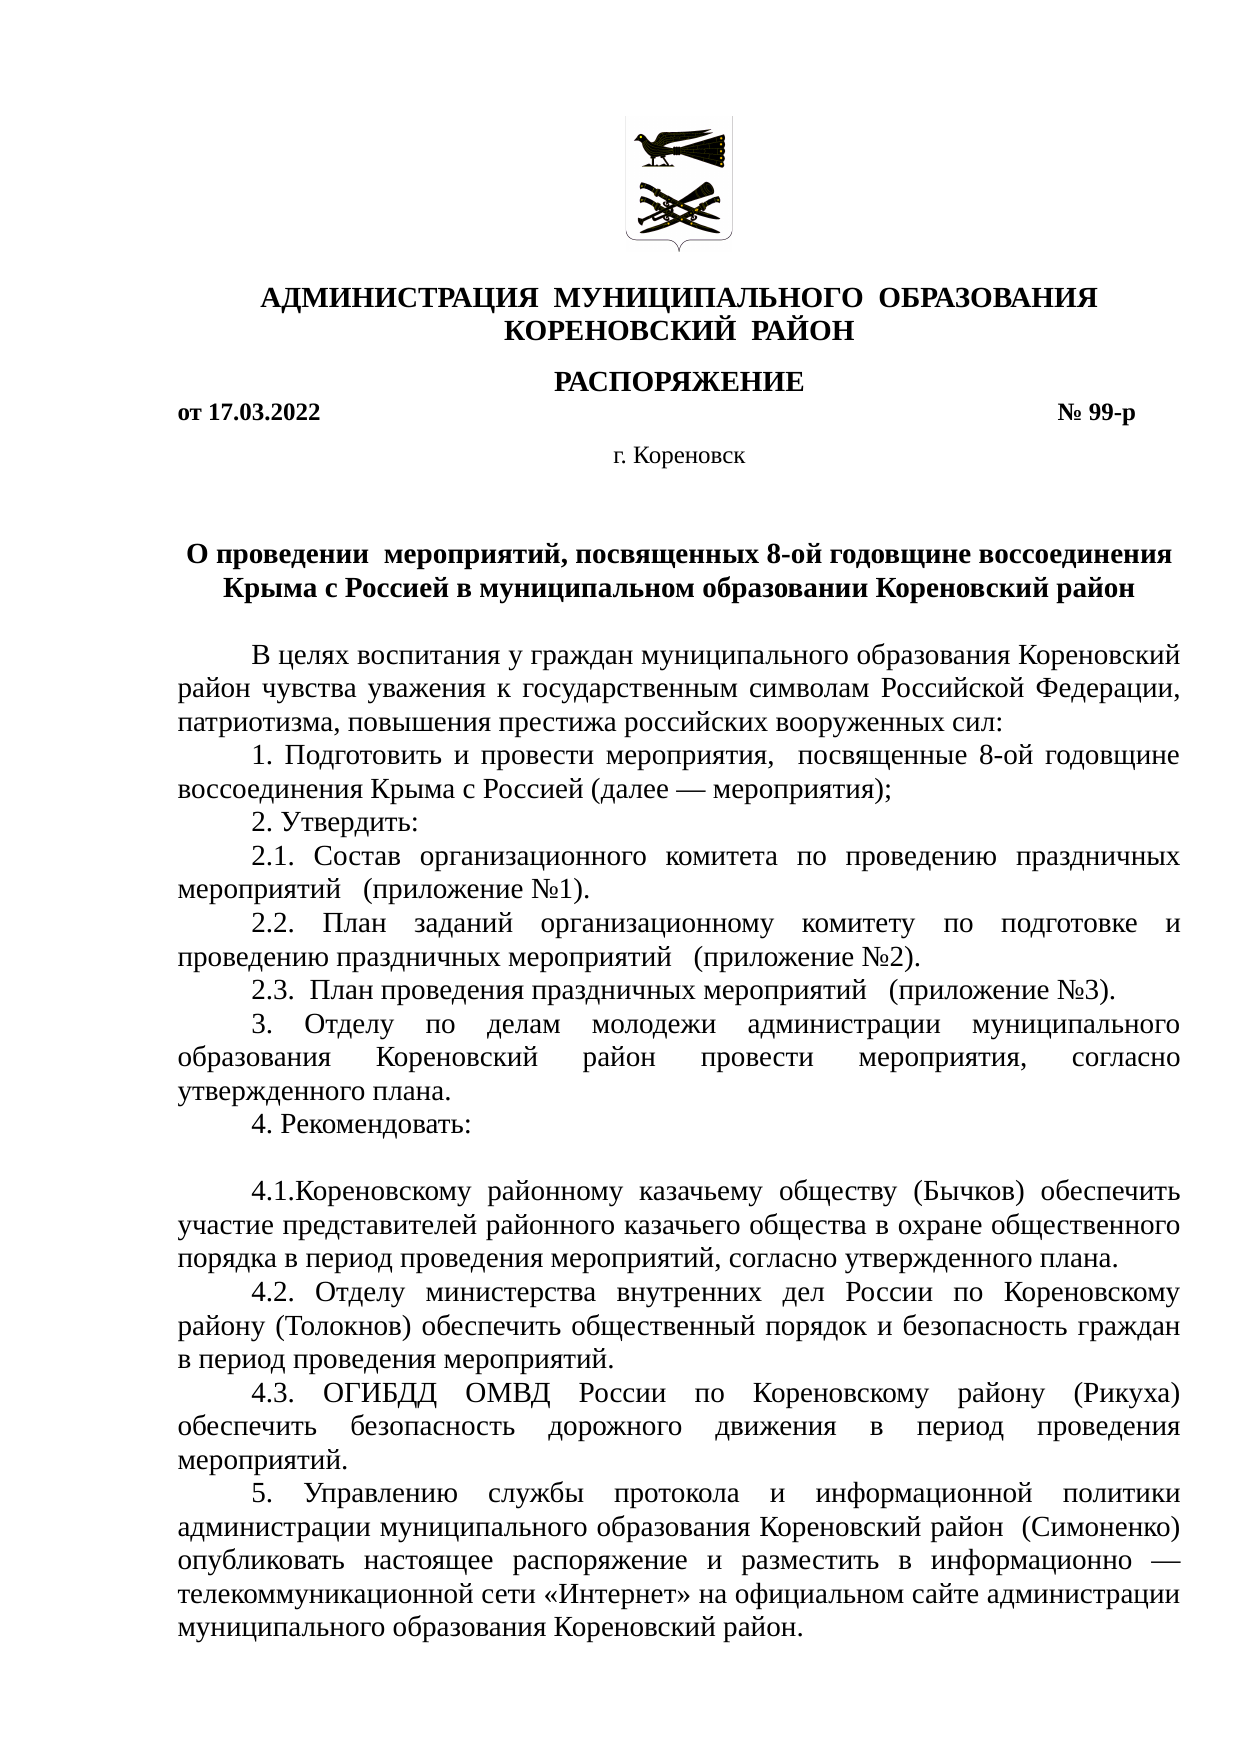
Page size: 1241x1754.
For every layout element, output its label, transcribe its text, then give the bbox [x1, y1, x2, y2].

text 3. Отделу по делам молодежи администрации муниципального образования Кореновский район провести мероприятия, согласно утвержденного плана. [177, 1006, 1181, 1106]
text 2.3. План проведения праздничных мероприятий (приложение №3). [177, 972, 1181, 1006]
text В целях воспитания у граждан муниципального образования Кореновский район чувства уважения к государственным символам Российской Федерации, патриотизма, повышения престижа российских вооруженных сил: [177, 637, 1181, 737]
text 2. Утвердить: [177, 804, 1181, 838]
text 2.1. Состав организационного комитета по проведению праздничных мероприятий (приложение №1). [177, 838, 1181, 905]
text г. Кореновск [177, 440, 1181, 469]
subtitle РАСПОРЯЖЕНИЕ [177, 364, 1181, 397]
text 2.2. План заданий организационному комитету по подготовке и проведению праздничных мероприятий (приложение №2). [177, 905, 1181, 972]
subtitle АДМИНИСТРАЦИЯ МУНИЦИПАЛЬНОГО ОБРАЗОВАНИЯ [177, 280, 1181, 313]
text 4.1.Кореновскому районному казачьему обществу (Бычков) обеспечить участие представителей районного казачьего общества в охране общественного порядка в период проведения мероприятий, согласно утвержденного плана. [177, 1173, 1181, 1274]
text 4. Рекомендовать: [177, 1106, 1181, 1140]
subtitle КОРЕНОВСКИЙ РАЙОН [177, 313, 1181, 347]
text от 17.03.2022 № 99-р [177, 397, 1181, 426]
text О проведении мероприятий, посвященных 8-ой годовщине воссоединения Крыма с Россией в муниципальном образовании Кореновский район [177, 536, 1181, 603]
text 4.2. Отделу министерства внутренних дел России по Кореновскому району (Толокнов) обеспечить общественный порядок и безопасность граждан в период проведения мероприятий. [177, 1274, 1181, 1375]
text 1. Подготовить и провести мероприятия, посвященные 8-ой годовщине воссоединения Крыма с Россией (далее — мероприятия); [177, 737, 1181, 804]
text 5. Управлению службы протокола и информационной политики администрации муниципального образования Кореновский район (Симоненко) опубликовать настоящее распоряжение и разместить в информационно — телекоммуникационной сети «Интернет» на официальном сайте администрации муниципального образования Кореновский район. [177, 1475, 1181, 1643]
picture [625, 116, 733, 252]
text 4.3. ОГИБДД ОМВД России по Кореновскому району (Рикуха) обеспечить безопасность дорожного движения в период проведения мероприятий. [177, 1375, 1181, 1475]
